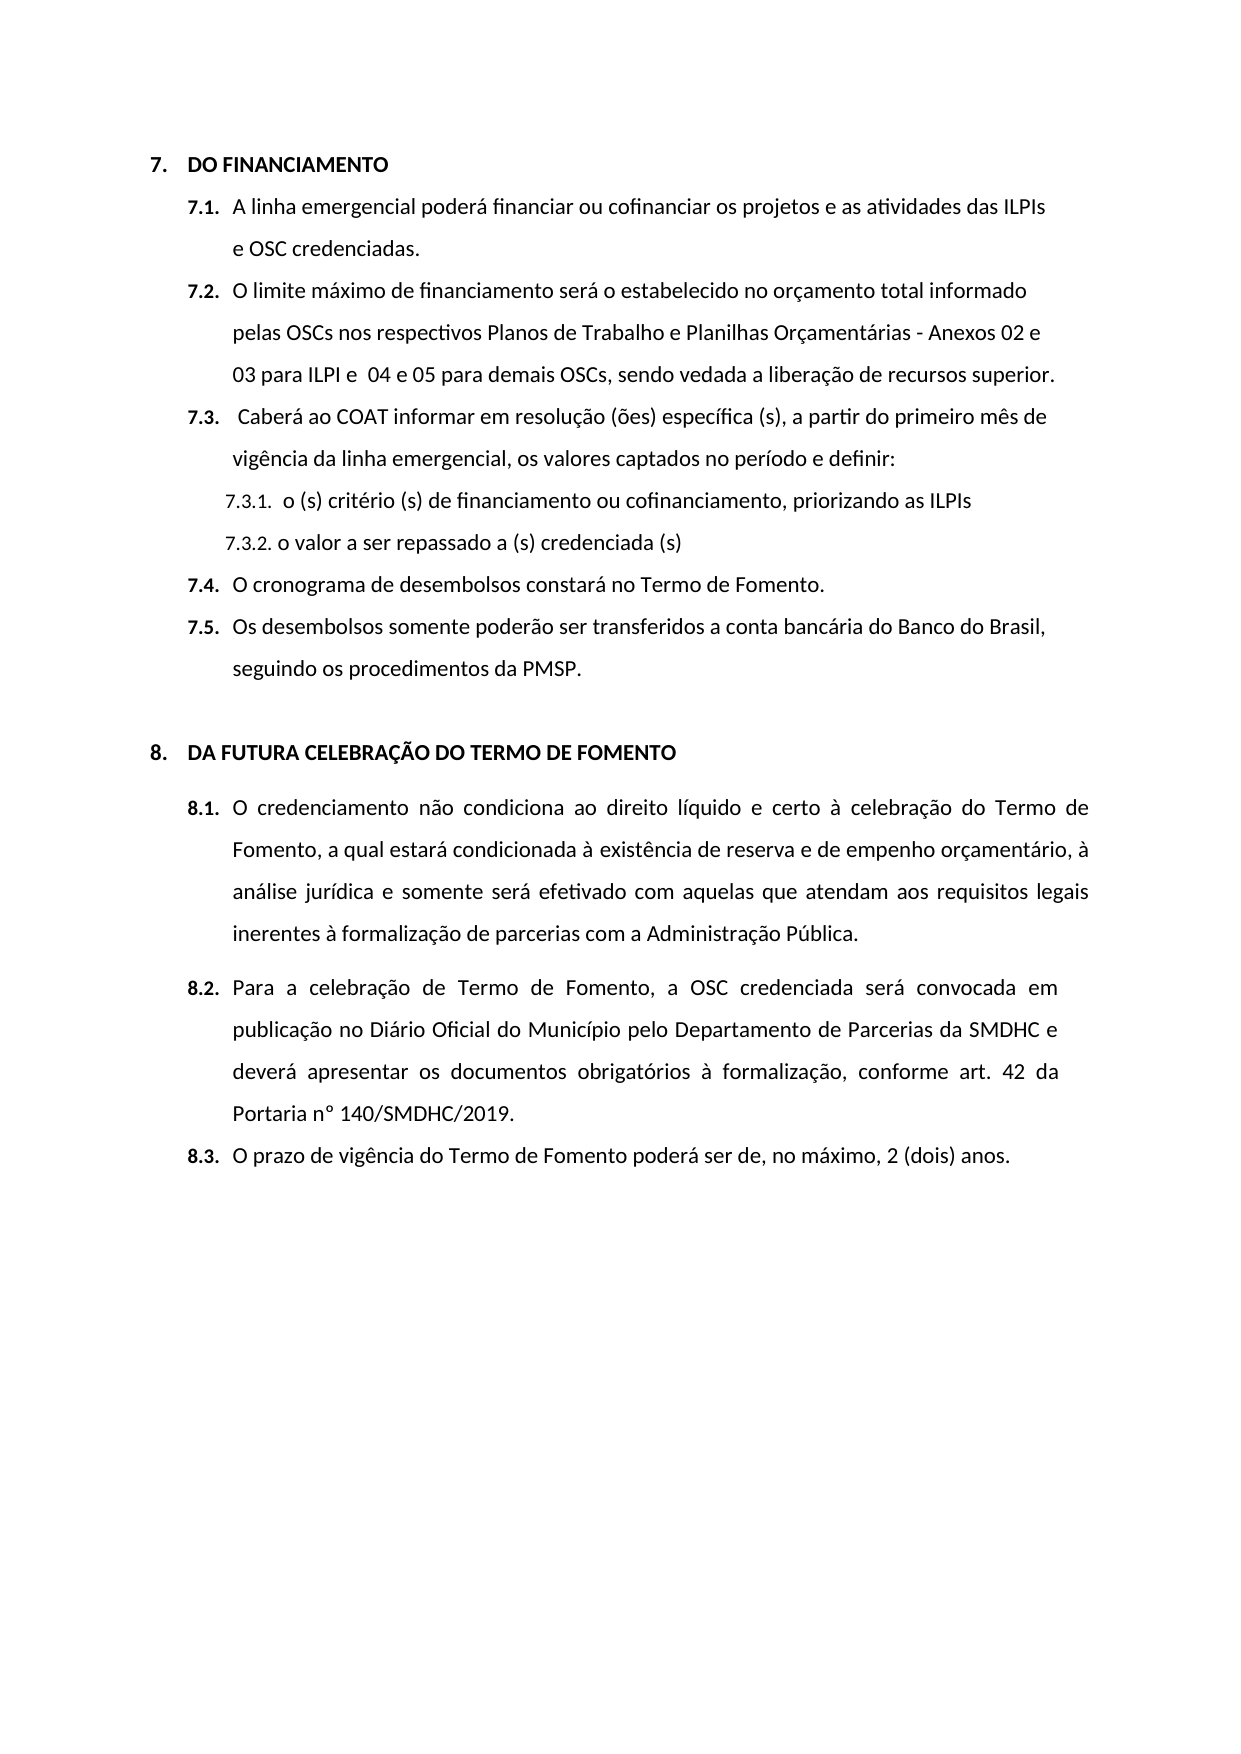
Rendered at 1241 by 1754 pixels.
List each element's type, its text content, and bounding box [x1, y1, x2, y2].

list DA FUTURA CELEBRAÇÃO DO TERMO DE FOMENTO [150, 738, 1059, 766]
list O credenciamento não condiciona ao direito líquido e certo à celebração do Termo de Fomento, a qual estará condicionada à existência de reserva e de empenho orçamentário, à análise jurídica e somente será efetivado com aquelas que atendam aos requisitos legais inerentes à formalização de parcerias com a Administração Pública. [187, 793, 1090, 947]
list O limite máximo de financiamento será o estabelecido no orçamento total informado pelas OSCs nos respectivos Planos de Trabalho e Planilhas Orçamentárias - Anexos 02 e 03 para ILPI e 04 e 05 para demais OSCs, sendo vedada a liberação de recursos superior. [187, 276, 1060, 388]
list A linha emergencial poderá financiar ou cofinanciar os projetos e as atividades das ILPIs e OSC credenciadas. [187, 192, 1060, 262]
list Para a celebração de Termo de Fomento, a OSC credenciada será convocada em publicação no Diário Oficial do Município pelo Departamento de Parcerias da SMDHC e deverá apresentar os documentos obrigatórios à formalização, conforme art. 42 da Portaria nº 140/SMDHC/2019. [187, 973, 1060, 1127]
list O cronograma de desembolsos constará no Termo de Fomento. [187, 570, 1059, 598]
list o valor a ser repassado a (s) credenciada (s) [225, 528, 1060, 556]
list DO FINANCIAMENTO [150, 150, 1059, 178]
list o (s) critério (s) de financiamento ou cofinanciamento, priorizando as ILPIs [225, 486, 1060, 514]
list Caberá ao COAT informar em resolução (ões) específica (s), a partir do primeiro mês de vigência da linha emergencial, os valores captados no período e definir: [187, 402, 1060, 472]
list Os desembolsos somente poderão ser transferidos a conta bancária do Banco do Brasil, seguindo os procedimentos da PMSP. [187, 612, 1059, 682]
list O prazo de vigência do Termo de Fomento poderá ser de, no máximo, 2 (dois) anos. [187, 1141, 1059, 1169]
